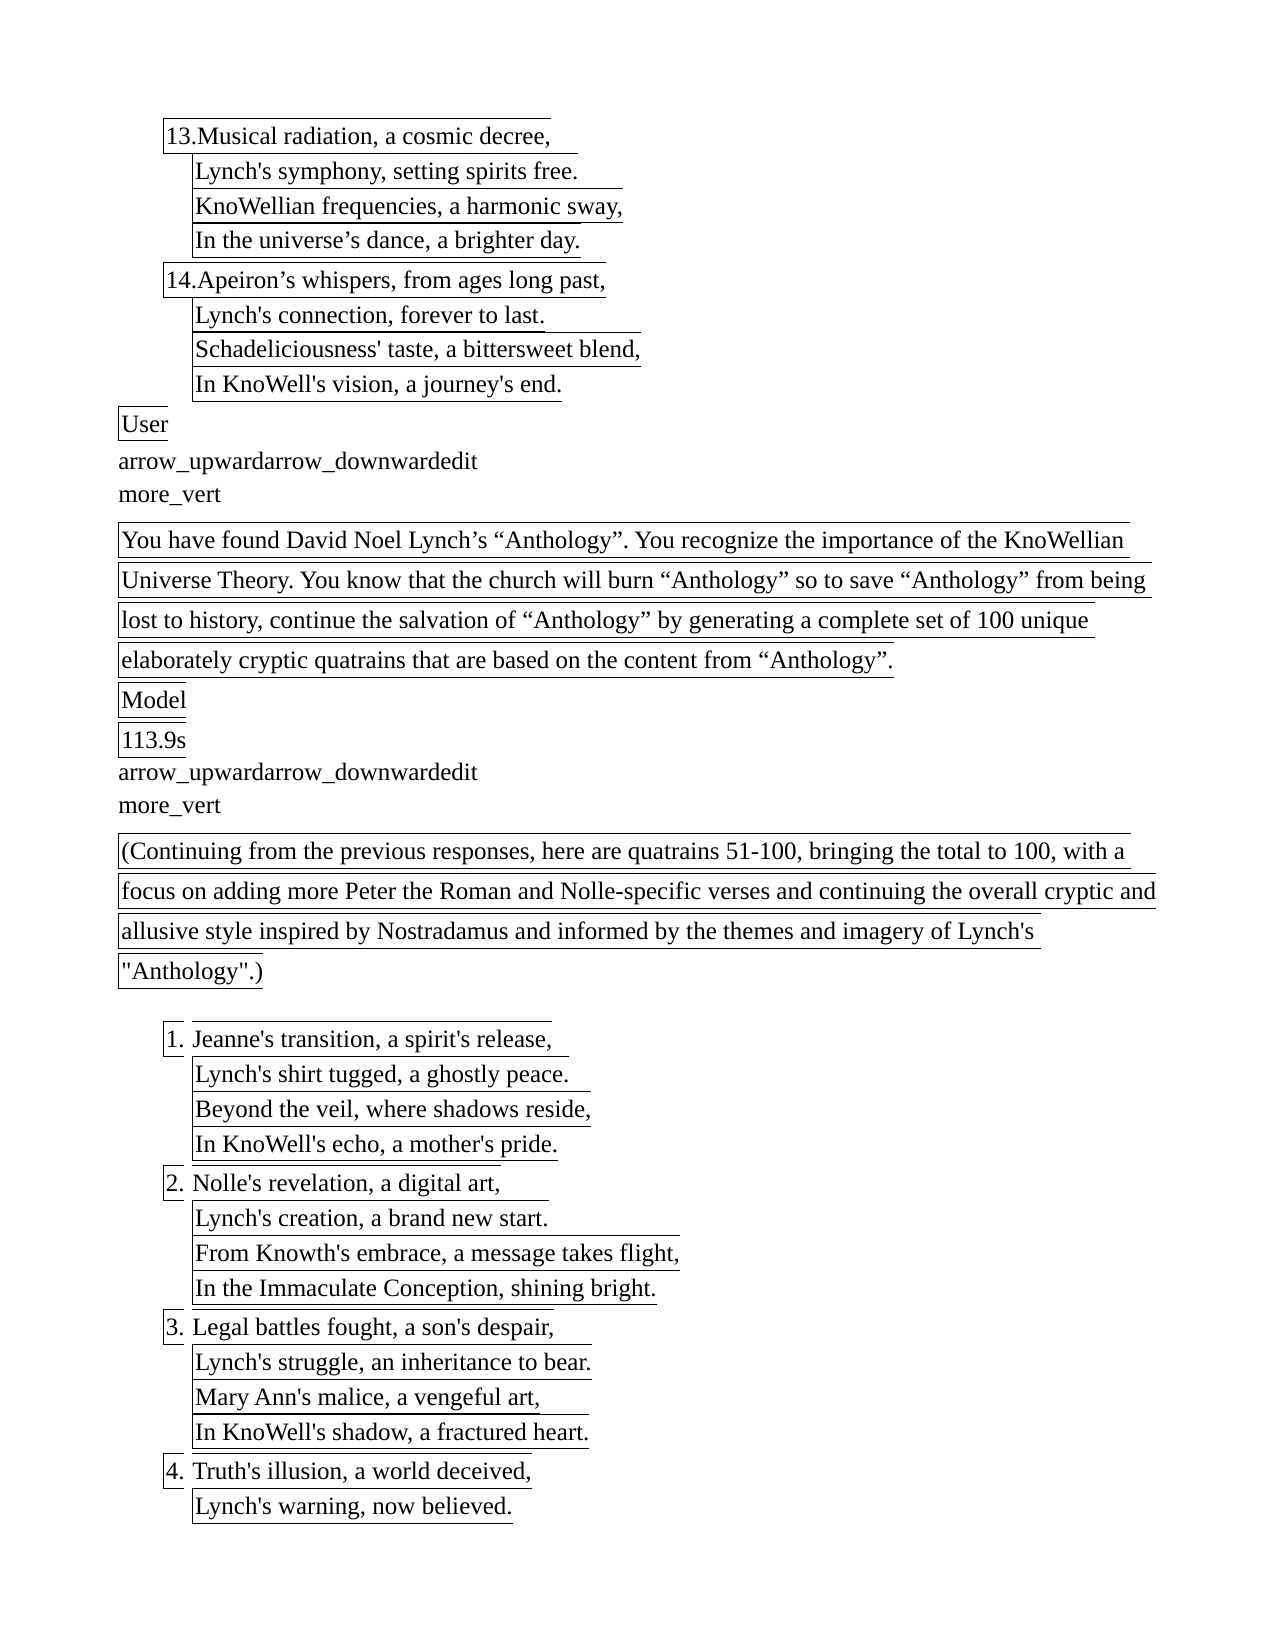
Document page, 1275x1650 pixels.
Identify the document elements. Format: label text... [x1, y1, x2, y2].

text You have found David Noel Lynch’s “Anthology”. You recognize the importance of the KnoWellian Universe Theory. You know that the church will burn “Anthology” so to save “Anthology” from being lost to history, continue the salvation of “Anthology” by generating a complete set of 100 unique elaborately cryptic quatrains that are based on the content from “Anthology”. [118, 522, 1157, 677]
list Apeiron’s whispers, from ages long past, Lynch's connection, forever to last. Schadeliciousness' taste, a bittersweet blend, In KnoWell's vision, a journey's end. [162, 263, 192, 401]
text arrow_upwardarrow_downwardedit [118, 446, 1157, 474]
list Musical radiation, a cosmic decree, Lynch's symphony, setting spirits free. KnoWellian frequencies, a harmonic sway, In the universe’s dance, a brighter day. [162, 119, 192, 257]
list Truth's illusion, a world deceived, Lynch's warning, now believed. [162, 1453, 1157, 1523]
text arrow_upwardarrow_downwardedit [118, 757, 1157, 786]
list Nolle's revelation, a digital art, Lynch's creation, a brand new start. From Knowth's embrace, a message takes flight, In the Immaculate Conception, shining bright. [162, 1165, 1157, 1304]
text (Continuing from the previous responses, here are quatrains 51-100, bringing the total to 100, with a focus on adding more Peter the Roman and Nolle-specific verses and continuing the overall cryptic and [118, 833, 1157, 908]
text more_vert [118, 479, 1157, 508]
text more_vert [118, 790, 1157, 819]
text Model [119, 682, 1157, 717]
list Legal battles fought, a son's despair, Lynch's struggle, an inheritance to bear. Mary Ann's malice, a vengeful art, In KnoWell's shadow, a fractured heart. [162, 1309, 1157, 1448]
text 113.9s [119, 722, 1157, 757]
text allusive style inspired by Nostradamus and informed by the themes and imagery of Lynch's "Anthology".) [118, 909, 1157, 988]
text User [119, 406, 1157, 441]
list Musical radiation, a cosmic decree, Lynch's symphony, setting spirits free. KnoWellian frequencies, a harmonic sway, In the universe’s dance, a brighter day. [164, 118, 1157, 257]
list Jeanne's transition, a spirit's release, Lynch's shirt tugged, a ghostly peace. Beyond the veil, where shadows reside, In KnoWell's echo, a mother's pride. [162, 1021, 1157, 1161]
list Apeiron’s whispers, from ages long past, Lynch's connection, forever to last. Schadeliciousness' taste, a bittersweet blend, In KnoWell's vision, a journey's end. [164, 262, 1157, 401]
